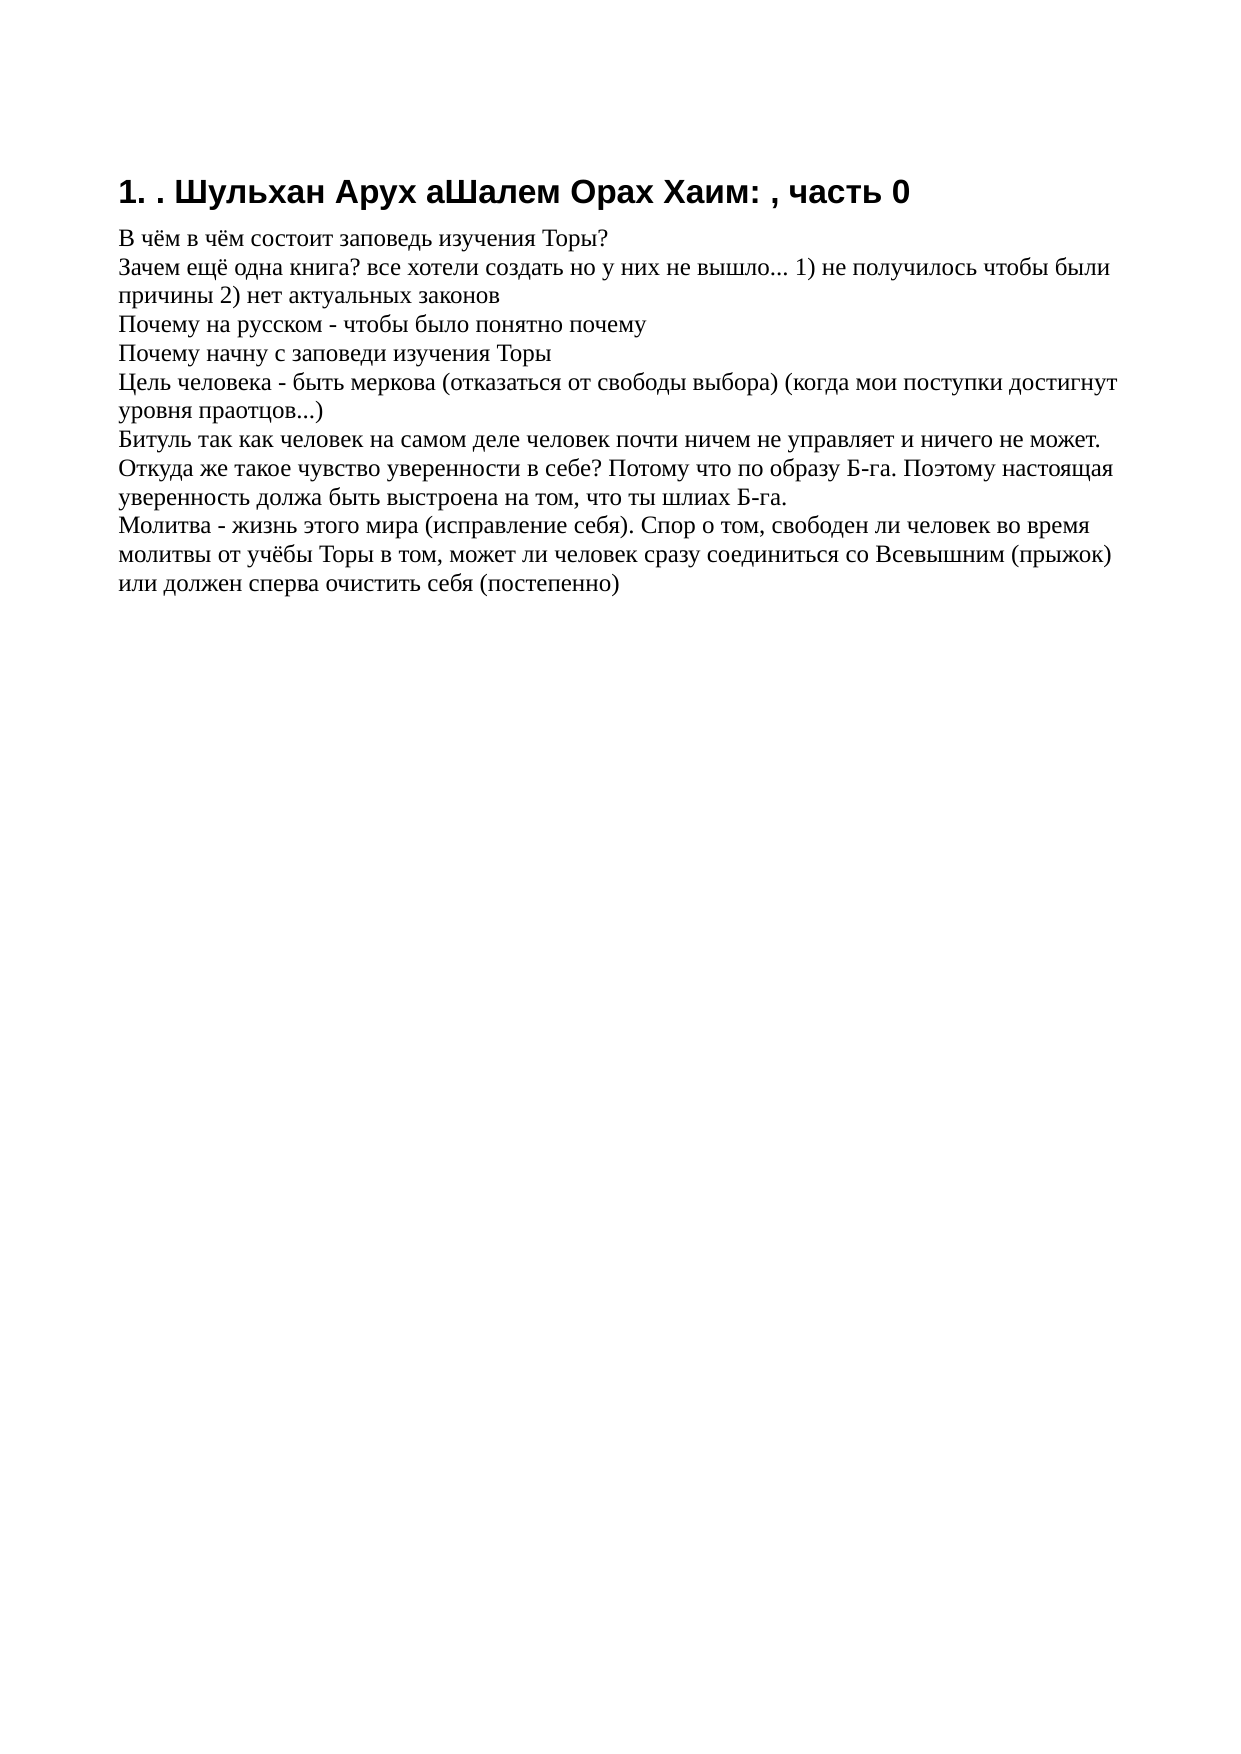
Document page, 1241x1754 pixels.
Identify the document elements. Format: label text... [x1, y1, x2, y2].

text Цель человека - быть меркова (отказаться от свободы выбора) (когда мои поступки достигнут уровня праотцов...) [118, 319, 1122, 377]
text Почему начну с заповеди изучения Торы [118, 291, 1122, 319]
text В чём в чём состоит заповедь изучения Торы? [118, 176, 1122, 204]
text Битуль так как человек на самом деле человек почти ничем не управляет и ничего не может. Откуда же такое чувство уверенности в себе? Потому что по образу Б-га. Поэтому настоящая уверенность должа быть выстроена на том, что ты шлиах Б-га. [118, 377, 1122, 463]
subtitle . Шульхан Арух аШалем Орах Хаим: , часть 0 [118, 147, 1122, 176]
text Молитва - жизнь этого мира (исправление себя). Спор о том, свободен ли человек во время молитвы от учёбы Торы в том, может ли человек сразу соединиться со Всевышним (прыжок) или должен сперва очистить себя (постепенно) [118, 463, 1122, 549]
text Почему на русском - чтобы было понятно почему [118, 262, 1122, 291]
text Зачем ещё одна книга? все хотели создать но у них не вышло... 1) не получилось чтобы были причины 2) нет актуальных законов [118, 204, 1122, 262]
